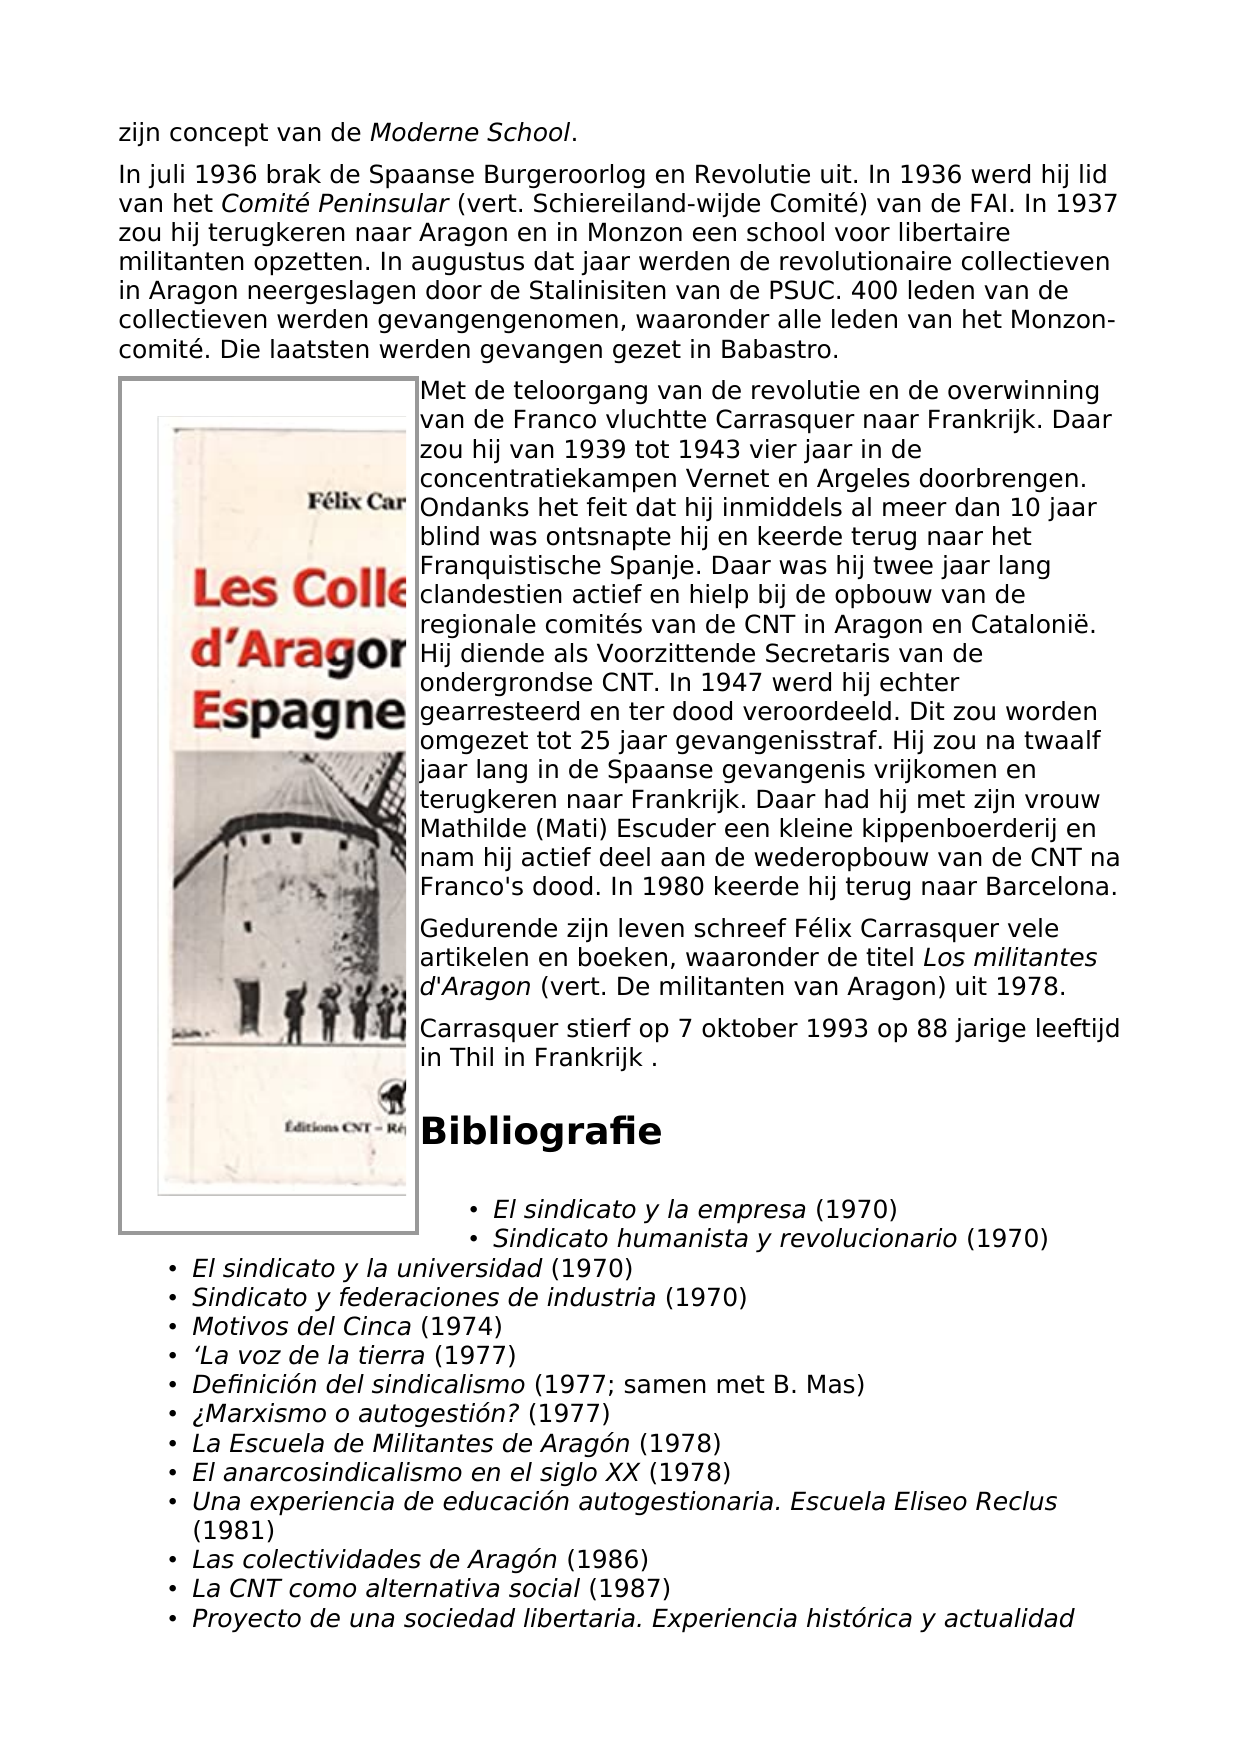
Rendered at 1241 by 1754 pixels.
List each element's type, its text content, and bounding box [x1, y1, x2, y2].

list Motivos del Cinca (1974) [177, 1312, 1122, 1341]
subtitle Bibliografie [419, 1110, 1122, 1153]
list Las colectividades de Aragón (1986) [177, 1545, 1122, 1574]
list La Escuela de Militantes de Aragón (1978) [177, 1429, 1122, 1458]
picture [157, 416, 407, 1196]
list El sindicato y la empresa (1970) [419, 1195, 1122, 1224]
list El anarcosindicalismo en el siglo XX (1978) [177, 1458, 1122, 1487]
text Carrasquer stierf op 7 oktober 1993 op 88 jarige leeftijd in Thil in Frankrijk . [419, 1014, 1122, 1072]
text Gedurende zijn leven schreef Félix Carrasquer vele artikelen en boeken, waaronder de titel Los militantes d'Aragon (vert. De militanten van Aragon) uit 1978. [419, 914, 1122, 1001]
list Una experiencia de educación autogestionaria. Escuela Eliseo Reclus (1981) [177, 1487, 1122, 1545]
list El sindicato y la universidad (1970) [177, 1254, 1122, 1283]
list Definición del sindicalismo (1977; samen met B. Mas) [177, 1370, 1122, 1399]
text Met de teloorgang van de revolutie en de overwinning van de Franco vluchtte Carrasquer naar Frankrijk. Daar zou hij van 1939 tot 1943 vier jaar in de concentratiekampen Vernet en Argeles doorbrengen. Ondanks het feit dat hij inmiddels al meer dan 10 jaar blind was ontsnapte hij en keerde terug naar het Franquistische Spanje. Daar was hij twee jaar lang clandestien actief en hielp bij de opbouw van de regionale comités van de CNT in Aragon en Catalonië. Hij diende als Voorzittende Secretaris van de ondergrondse CNT. In 1947 werd hij echter gearresteerd en ter dood veroordeeld. Dit zou worden omgezet tot 25 jaar gevangenisstraf. Hij zou na twaalf jaar lang in de Spaanse gevangenis vrijkomen en terugkeren naar Frankrijk. Daar had hij met zijn vrouw Mathilde (Mati) Escuder een kleine kippenboerderij en nam hij actief deel aan de wederopbouw van de CNT na Franco's dood. In 1980 keerde hij terug naar Barcelona. [419, 376, 1122, 901]
list Sindicato y federaciones de industria (1970) [177, 1283, 1122, 1312]
text In juli 1936 brak de Spaanse Burgeroorlog en Revolutie uit. In 1936 werd hij lid van het Comité Peninsular (vert. Schiereiland-wijde Comité) van de FAI. In 1937 zou hij terugkeren naar Aragon en in Monzon een school voor libertaire militanten opzetten. In augustus dat jaar werden de revolutionaire collectieven in Aragon neergeslagen door de Stalinisiten van de PSUC. 400 leden van de collectieven werden gevangengenomen, waaronder alle leden van het Monzon-comité. Die laatsten werden gevangen gezet in Babastro. [118, 160, 1122, 364]
list Proyecto de una sociedad libertaria. Experiencia histórica y actualidad [177, 1604, 1122, 1633]
list Sindicato humanista y revolucionario (1970) [177, 1224, 1122, 1254]
list ‘La voz de la tierra (1977) [177, 1341, 1122, 1370]
text zijn concept van de Moderne School. [118, 118, 1122, 147]
list ¿Marxismo o autogestión? (1977) [177, 1399, 1122, 1429]
list La CNT como alternativa social (1987) [177, 1574, 1122, 1604]
table_header [122, 381, 406, 1231]
